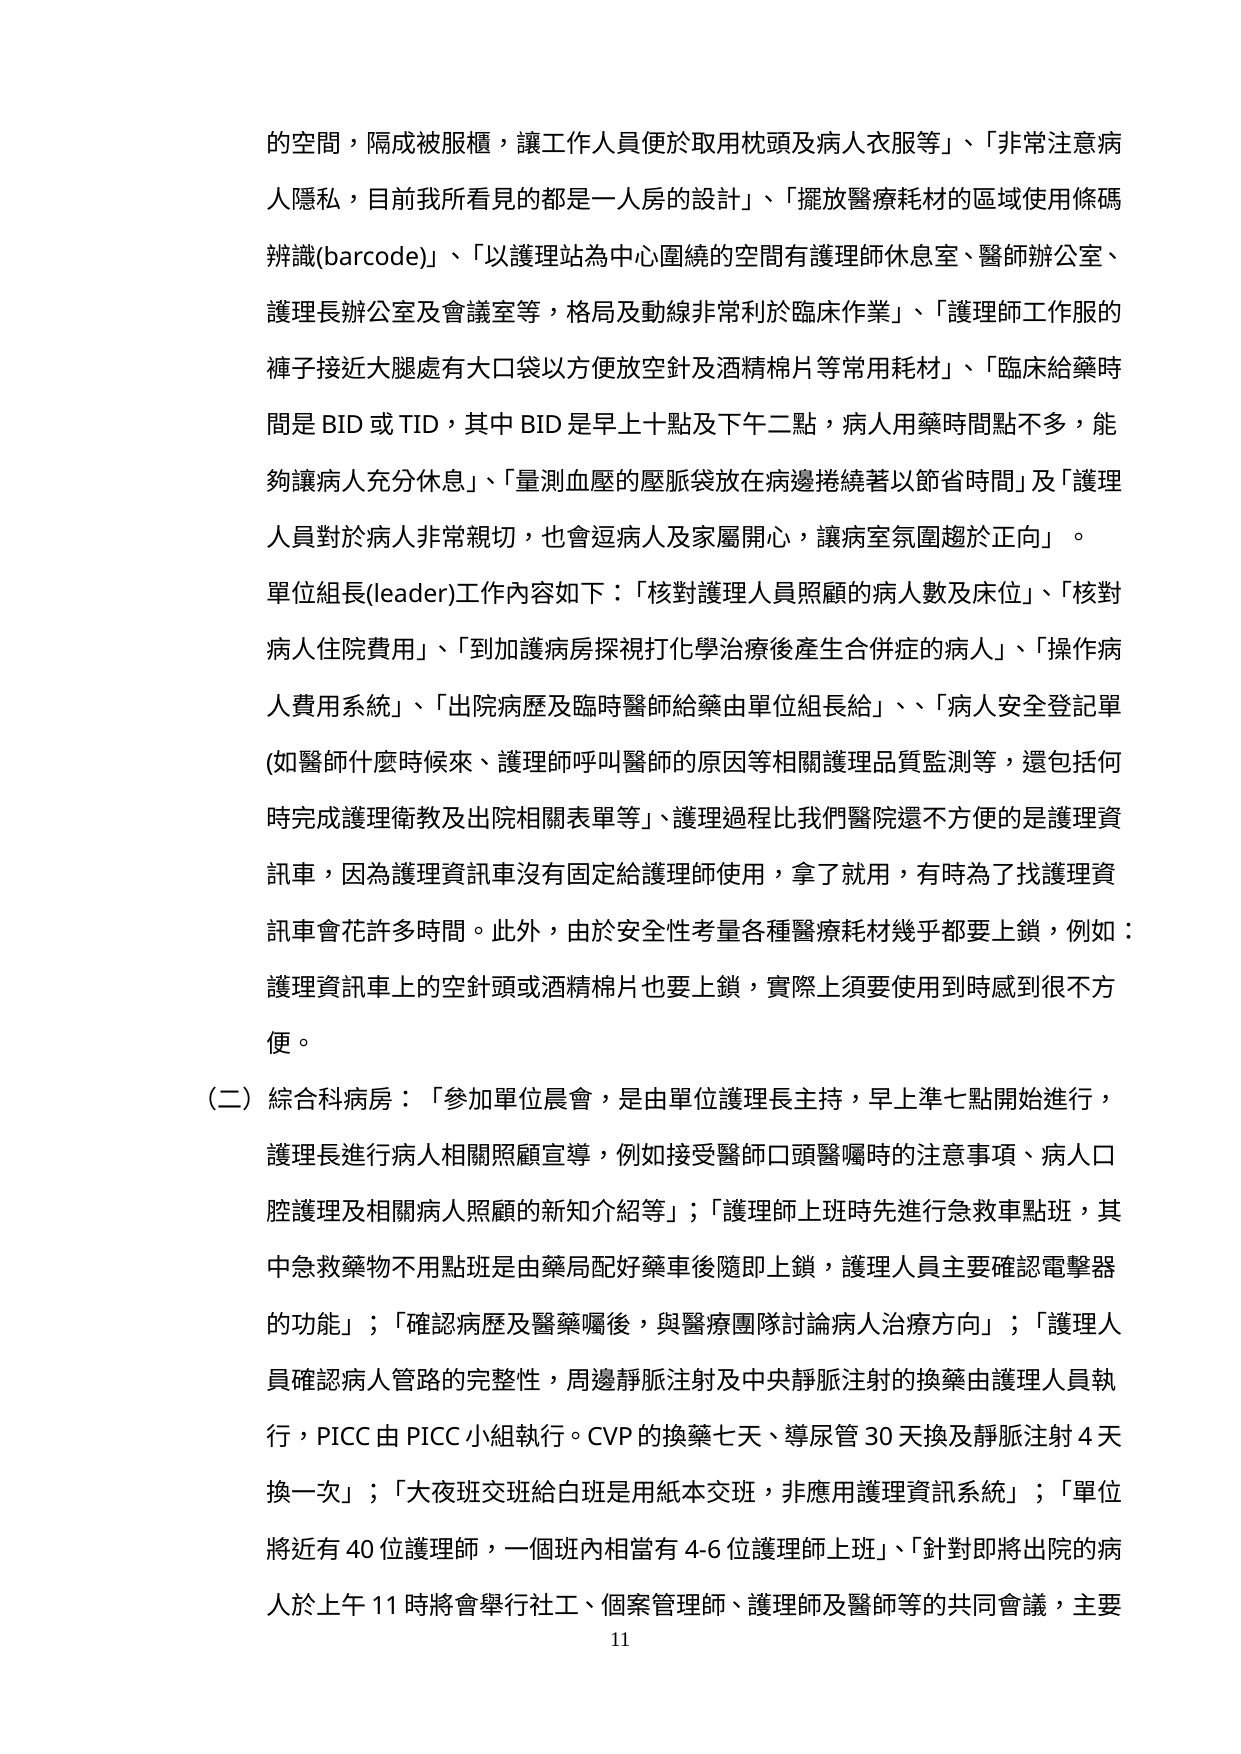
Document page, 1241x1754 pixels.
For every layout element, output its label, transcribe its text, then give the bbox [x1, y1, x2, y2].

list 綜合科病房：「參加單位晨會，是由單位護理長主持，早上準七點開始進行，護理長進行病人相關照顧宣導，例如接受醫師口頭醫囑時的注意事項、病人口腔護理及相關病人照顧的新知介紹等」；「護理師上班時先進行急救車點班，其中急救藥物不用點班是由藥局配好藥車後隨即上鎖，護理人員主要確認電擊器的功能」；「確認病歷及醫藥囑後，與醫療團隊討論病人治療方向」；「護理人員確認病人管路的完整性，周邊靜脈注射及中央靜脈注射的換藥由護理人員執行，PICC由PICC小組執行。CVP的換藥七天、導尿管30天換及靜脈注射4天換一次」；「大夜班交班給白班是用紙本交班，非應用護理資訊系統」；「單位將近有40位護理師，一個班內相當有4-6位護理師上班」、「針對即將出院的病人於上午11時將會舉行社工、個案管理師、護理師及醫師等的共同會議，主要 [192, 1078, 1122, 1622]
list 腫瘤科病房：腫瘤科病房位於11樓共計32張床，病房大小與臺灣差不多，比較特別並吸引我的是病房內有設備齊全的小藥房，從小藥房的門禁、藥盒及藥櫃等皆完全由資訊系統控制，護理人員取藥需先進行指紋核對，確認病人藥物及總量正確方能取藥。病房有專責藥師會固定時間完成補足藥物，尤其麻醉管制藥物及急救車藥物等。我在腫瘤科病房並沒有遇到打化學治療藥物。這單位以子宮頸等婦科疾病為主，護理人員人力照顧比約6-7人，工作12小時(7AM-7PM)，上班日3天後放3天假。Alsu護理師臨床工作9個月為我的臨床老師，給藥是護理工作的重點，一開始護理師先核對醫囑(醫師手寫藥囑)及完成輸入電腦的藥囑(專門輸入電腦的助理)，醫師手寫藥囑掃描到藥局後，藥師核對手寫藥囑及電腦的藥囑後配藥。與本院住院病人核發藥物流程不同，現階段醫院住院病人透過藥車將藥物分發到各單位，邁阿密大學附設醫院病人住院用藥透過單位藥師配好藥於單位的小藥房。護理人員僅能一次從小藥房取出2位病人的藥物，核對過程需經過層層關卡(病人辨識、藥物劑量，顆數與劑型完成)才能正式取出藥物(藥局發一周的藥物，如果病人有服用或施打藥物那盒蓋就會打開來讓你確認剩下藥物的顆數，如果不曾用過蓋子不會打開。護理師核對藥物後會用小藥袋裝。病房內有一個壓藥機(磨藥機)，將藥物裝在小袋子，用壓的如此藥物不會飛出來，胰島素等需下次再使用的藥物有一個白色藥盒共同存放。麻管藥物與常規藥物分管於不同機器(「麻醉管制藥物護理人員可以獨自取用，僅有如果給的藥物有多餘要丟時，就要請另外一位護理師核對後丟棄)。藥師每天來補充藥物，常態下每小時來看看藥物使用情形。護理人員發現藥囑有問題直接跟藥師討論，將由藥師與主治醫師聯繫，確認後由藥師回覆護理師。給藥確實嚴謹但是護理師發藥需要病室及藥局來回跑好幾趟，花掉許多時間，如此護理師沒空給病人衛教。病房內設有半開大小的白板，白板上呈現出病床號、病房內電話號碼、當班護理人員、主治醫師、疼痛評估量表及護理重點計畫等。護理師要先向病人自我介紹後再將自己名字寫在白板上，同時評估病人疼痛情形及了解或登錄護理照護重點。 在一般急性病房學習簡述如下： 「護理站的中央控間放一長形桌讓工作人員可在此辦公相互交流及打電腦」、「病歷單獨放置病室面牆的病歷架非於護理站中間，讓護理站更寬敞」、「醫師開的醫藥囑做個記號後，放在鐵架子上好讓同仁處理」、「擅用病室走廊牆壁上的空間，隔成被服櫃，讓工作人員便於取用枕頭及病人衣服等」、「非常注意病人隱私，目前我所看見的都是一人房的設計」、「擺放醫療耗材的區域使用條碼辨識(barcode)」、「以護理站為中心圍繞的空間有護理師休息室、醫師辦公室、護理長辦公室及會議室等，格局及動線非常利於臨床作業」、「護理師工作服的褲子接近大腿處有大口袋以方便放空針及酒精棉片等常用耗材」、「臨床給藥時間是BID或TID，其中BID是早上十點及下午二點，病人用藥時間點不多，能夠讓病人充分休息」、「量測血壓的壓脈袋放在病邊捲繞著以節省時間」及「護理人員對於病人非常親切，也會逗病人及家屬開心，讓病室氛圍趨於正向」。 單位組長(leader)工作內容如下：「核對護理人員照顧的病人數及床位」、「核對病人住院費用」、「到加護病房探視打化學治療後產生合併症的病人」、「操作病人費用系統」、「出院病歷及臨時醫師給藥由單位組長給」、、「病人安全登記單(如醫師什麼時候來、護理師呼叫醫師的原因等相關護理品質監測等，還包括何時完成護理衛教及出院相關表單等」、護理過程比我們醫院還不方便的是護理資訊車，因為護理資訊車沒有固定給護理師使用，拿了就用，有時為了找護理資訊車會花許多時間。此外，由於安全性考量各種醫療耗材幾乎都要上鎖，例如：護理資訊車上的空針頭或酒精棉片也要上鎖，實際上須要使用到時感到很不方便。 [192, 123, 1122, 1060]
